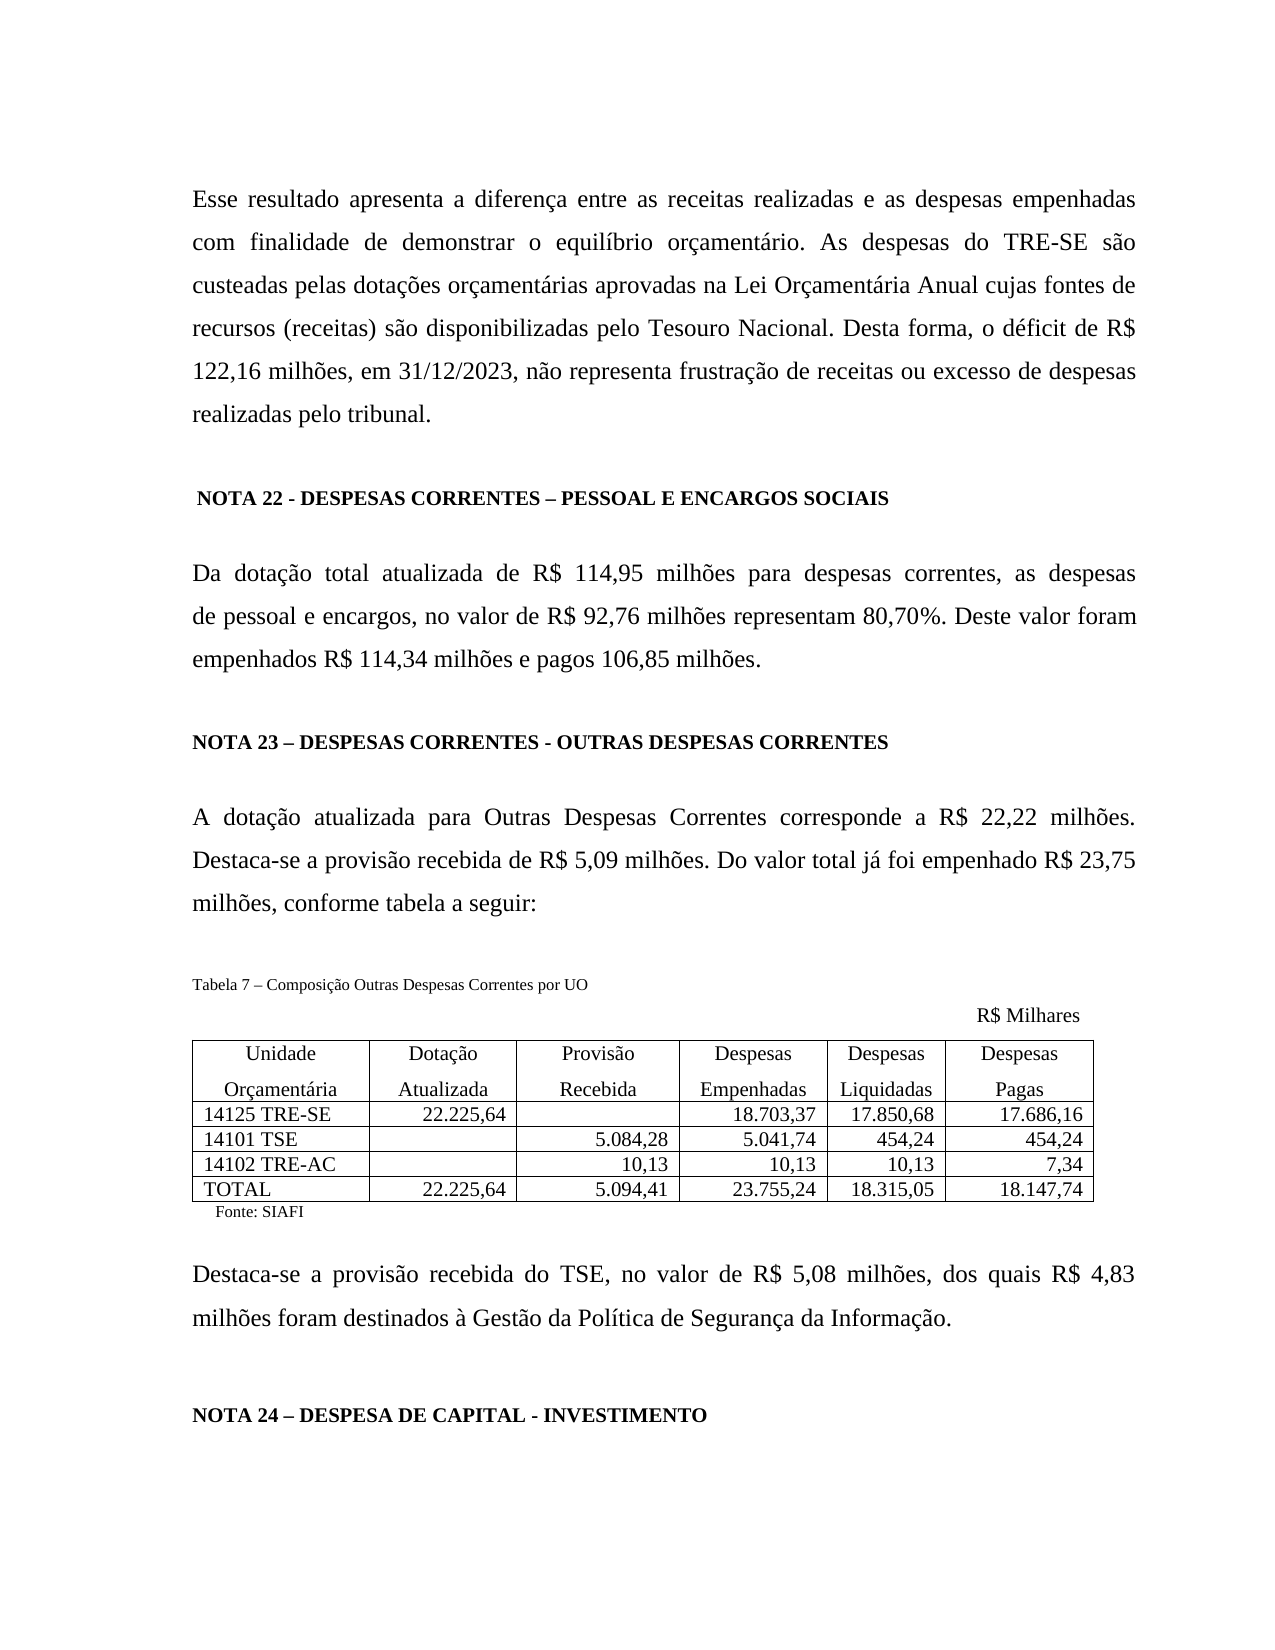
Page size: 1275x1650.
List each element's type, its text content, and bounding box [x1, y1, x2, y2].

table_cell 5.041,74 [680, 1127, 827, 1151]
text Tabela 7 – Composição Outras Despesas Correntes por UO [192, 975, 1137, 994]
text A dotação atualizada para Outras Despesas Correntes corresponde a R$ 22,22 milhões. Destaca-se a provisão recebida de R$ 5,09 milhões. Do valor total já foi empenhado R$ 23,75 milhões, conforme tabela a seguir: [148, 802, 1137, 917]
table_cell 7,34 [946, 1152, 1093, 1176]
table_header Provisão Recebida [517, 1041, 679, 1101]
table_cell 18.703,37 [680, 1102, 827, 1126]
table_cell TOTAL [193, 1177, 369, 1201]
table_cell 23.755,24 [680, 1177, 827, 1201]
text Fonte: SIAFI [207, 1202, 1137, 1221]
table_cell 454,24 [946, 1127, 1093, 1151]
table_header Despesas Liquidadas [828, 1041, 945, 1101]
table_cell 5.084,28 [517, 1127, 679, 1151]
table_cell 18.315,05 [828, 1177, 945, 1201]
table_cell 18.147,74 [946, 1177, 1093, 1201]
table_cell 10,13 [680, 1152, 827, 1176]
table_cell 14102 TRE-AC [193, 1152, 369, 1176]
table_header Unidade Orçamentária [193, 1041, 369, 1101]
text Da dotação total atualizada de R$ 114,95 milhões para despesas correntes, as despesas de pessoal e encargos, no valor de R$ 92,76 milhões representam 80,70%. Deste valor foram empenhados R$ 114,34 milhões e pagos 106,85 milhões. [192, 558, 1137, 673]
text R$ Milhares [236, 1003, 1137, 1027]
table_header Dotação Atualizada [370, 1041, 516, 1101]
table_cell 454,24 [828, 1127, 945, 1151]
text NOTA 22 - DESPESAS CORRENTES – PESSOAL E ENCARGOS SOCIAIS [192, 486, 1137, 509]
table_cell 22.225,64 [370, 1102, 516, 1126]
table_cell 10,13 [517, 1152, 679, 1176]
table_cell 17.686,16 [946, 1102, 1093, 1126]
text NOTA 24 – DESPESA DE CAPITAL - INVESTIMENTO [88, 1403, 1137, 1427]
table_cell 17.850,68 [828, 1102, 945, 1126]
table_cell [370, 1127, 516, 1151]
text NOTA 23 – DESPESAS CORRENTES - OUTRAS DESPESAS CORRENTES [192, 730, 1137, 754]
table_cell [517, 1102, 679, 1126]
text Destaca-se a provisão recebida do TSE, no valor de R$ 5,08 milhões, dos quais R$ 4,83 milhões foram destinados à Gestão da Política de Segurança da Informação. [162, 1259, 1137, 1331]
table_cell [370, 1152, 516, 1176]
text Esse resultado apresenta a diferença entre as receitas realizadas e as despesas empenhadas com finalidade de demonstrar o equilíbrio orçamentário. As despesas do TRE-SE são custeadas pelas dotações orçamentárias aprovadas na Lei Orçamentária Anual cujas fontes de recursos (receitas) são disponibilizadas pelo Tesouro Nacional. Desta forma, o déficit de R$ 122,16 milhões, em 31/12/2023, não representa frustração de receitas ou excesso de despesas realizadas pelo tribunal. [133, 184, 1137, 428]
table_cell 5.094,41 [517, 1177, 679, 1201]
table_cell 14101 TSE [193, 1127, 369, 1151]
table_cell 14125 TRE-SE [193, 1102, 369, 1126]
table_cell 10,13 [828, 1152, 945, 1176]
table_cell 22.225,64 [370, 1177, 516, 1201]
table_header Despesas Empenhadas [680, 1041, 827, 1101]
table_header Despesas Pagas [946, 1041, 1093, 1101]
